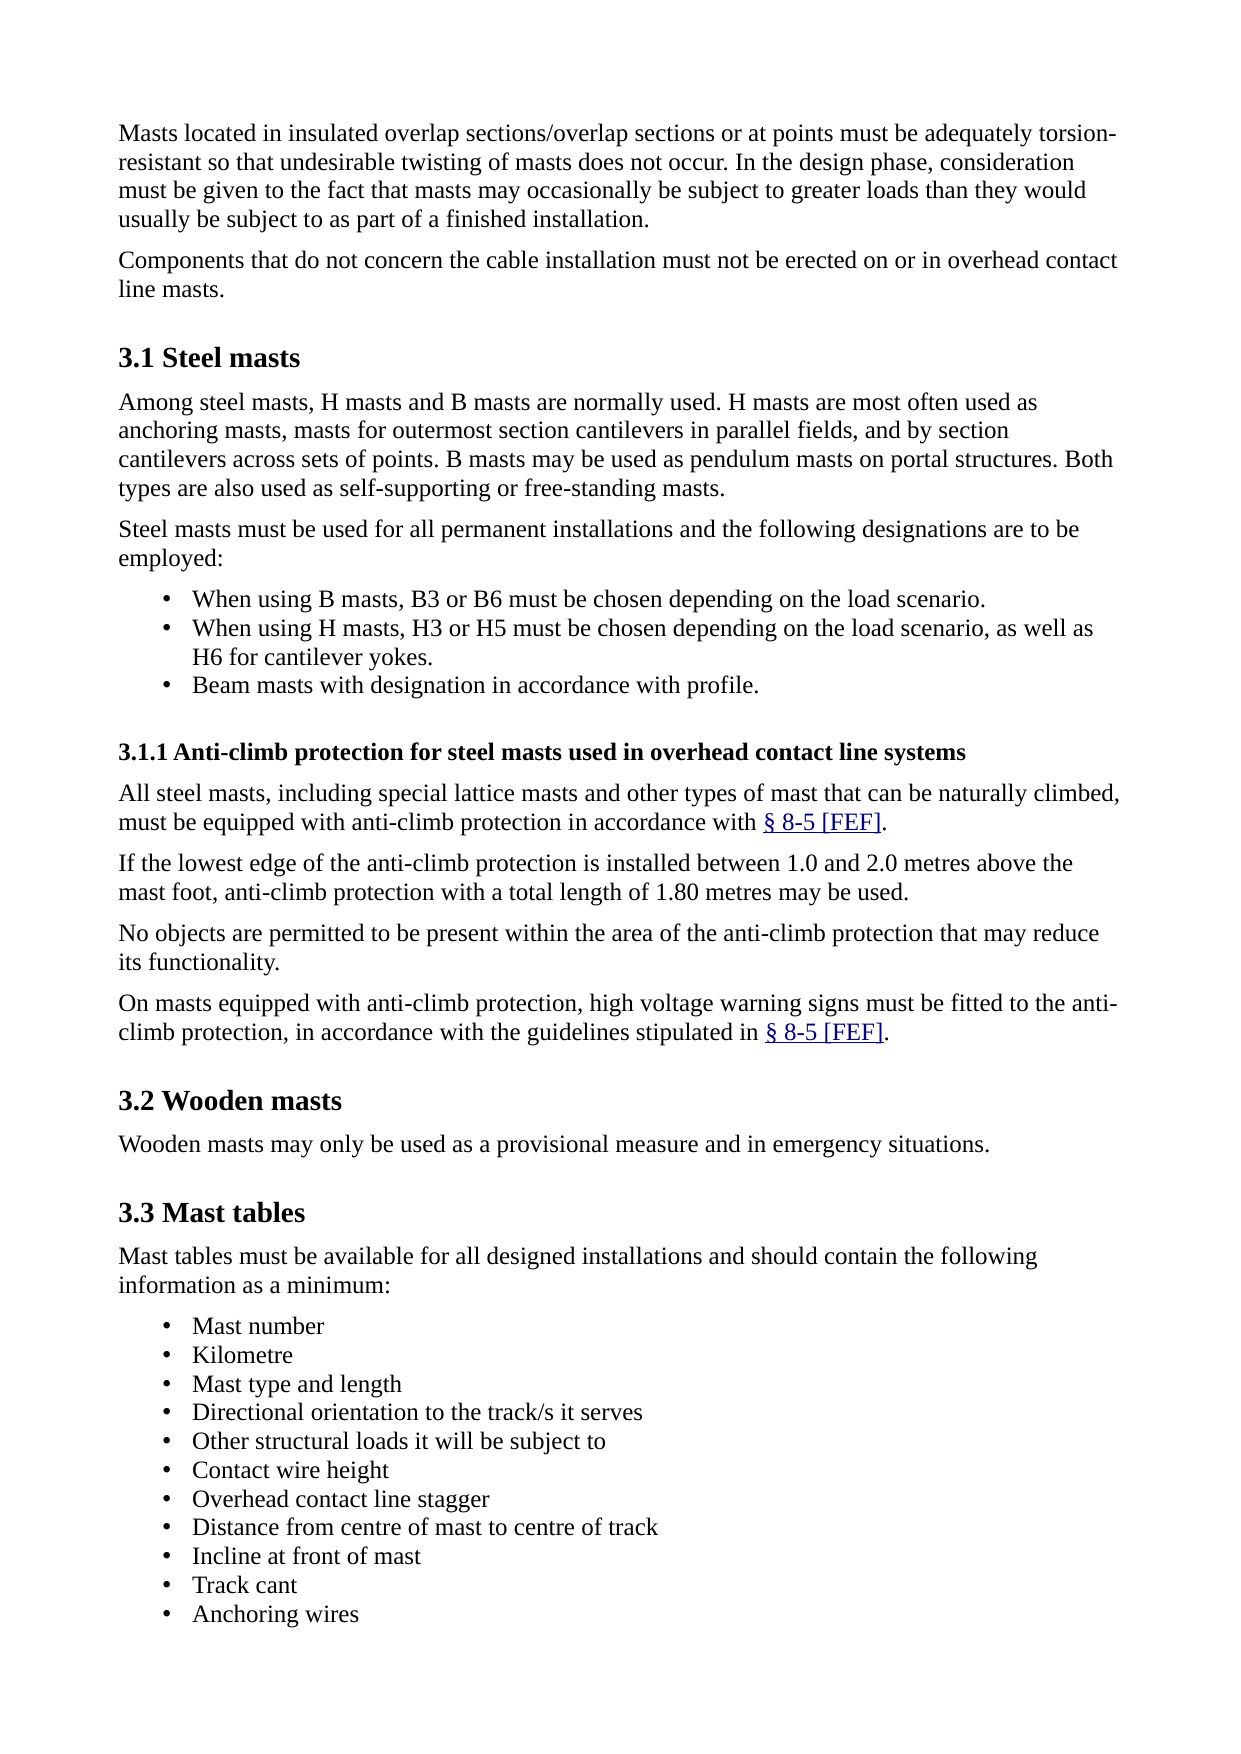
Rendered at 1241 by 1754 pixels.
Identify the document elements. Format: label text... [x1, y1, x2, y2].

text Among steel masts, H masts and B masts are normally used. H masts are most often used as anchoring masts, masts for outermost section cantilevers in parallel fields, and by section cantilevers across sets of points. B masts may be used as pendulum masts on portal structures. Both types are also used as self-supporting or free-standing masts. [118, 387, 1122, 502]
list Incline at front of mast [162, 1541, 1122, 1570]
text All steel masts, including special lattice masts and other types of mast that can be naturally climbed, must be equipped with anti-climb protection in accordance with § 8-5 [FEF]. [118, 778, 1122, 835]
list Anchoring wires [162, 1599, 1122, 1627]
list Beam masts with designation in accordance with profile. [162, 670, 1122, 699]
subtitle 3.3 Mast tables [118, 1195, 1122, 1229]
subtitle 3.1.1 Anti-climb protection for steel masts used in overhead contact line systems [118, 737, 1122, 765]
text Components that do not concern the cable installation must not be erected on or in overhead contact line masts. [118, 246, 1122, 303]
text Mast tables must be available for all designed installations and should contain the following information as a minimum: [118, 1241, 1122, 1299]
text On masts equipped with anti-climb protection, high voltage warning signs must be fitted to the anti-climb protection, in accordance with the guidelines stipulated in § 8-5 [FEF]. [118, 988, 1122, 1045]
subtitle 3.2 Wooden masts [118, 1083, 1122, 1116]
text Masts located in insulated overlap sections/overlap sections or at points must be adequately torsion-resistant so that undesirable twisting of masts does not occur. In the design phase, consideration must be given to the fact that masts may occasionally be subject to greater loads than they would usually be subject to as part of a finished installation. [118, 118, 1122, 233]
text Steel masts must be used for all permanent installations and the following designations are to be employed: [118, 514, 1122, 572]
list Track cant [162, 1570, 1122, 1599]
list Distance from centre of mast to centre of track [162, 1512, 1122, 1541]
list Directional orientation to the track/s it serves [162, 1397, 1122, 1426]
list Overhead contact line stagger [162, 1484, 1122, 1512]
text If the lowest edge of the anti-climb protection is installed between 1.0 and 2.0 metres above the mast foot, anti-climb protection with a total length of 1.80 metres may be used. [118, 848, 1122, 905]
list When using B masts, B3 or B6 must be chosen depending on the load scenario. [162, 584, 1122, 613]
list Mast type and length [162, 1369, 1122, 1397]
text Wooden masts may only be used as a provisional measure and in emergency situations. [118, 1129, 1122, 1158]
list Kilometre [162, 1340, 1122, 1369]
list When using H masts, H3 or H5 must be chosen depending on the load scenario, as well as H6 for cantilever yokes. [162, 613, 1122, 670]
list Other structural loads it will be subject to [162, 1426, 1122, 1455]
subtitle 3.1 Steel masts [118, 341, 1122, 374]
text No objects are permitted to be present within the area of the anti-climb protection that may reduce its functionality. [118, 918, 1122, 975]
list Mast number [162, 1311, 1122, 1340]
list Contact wire height [162, 1455, 1122, 1484]
